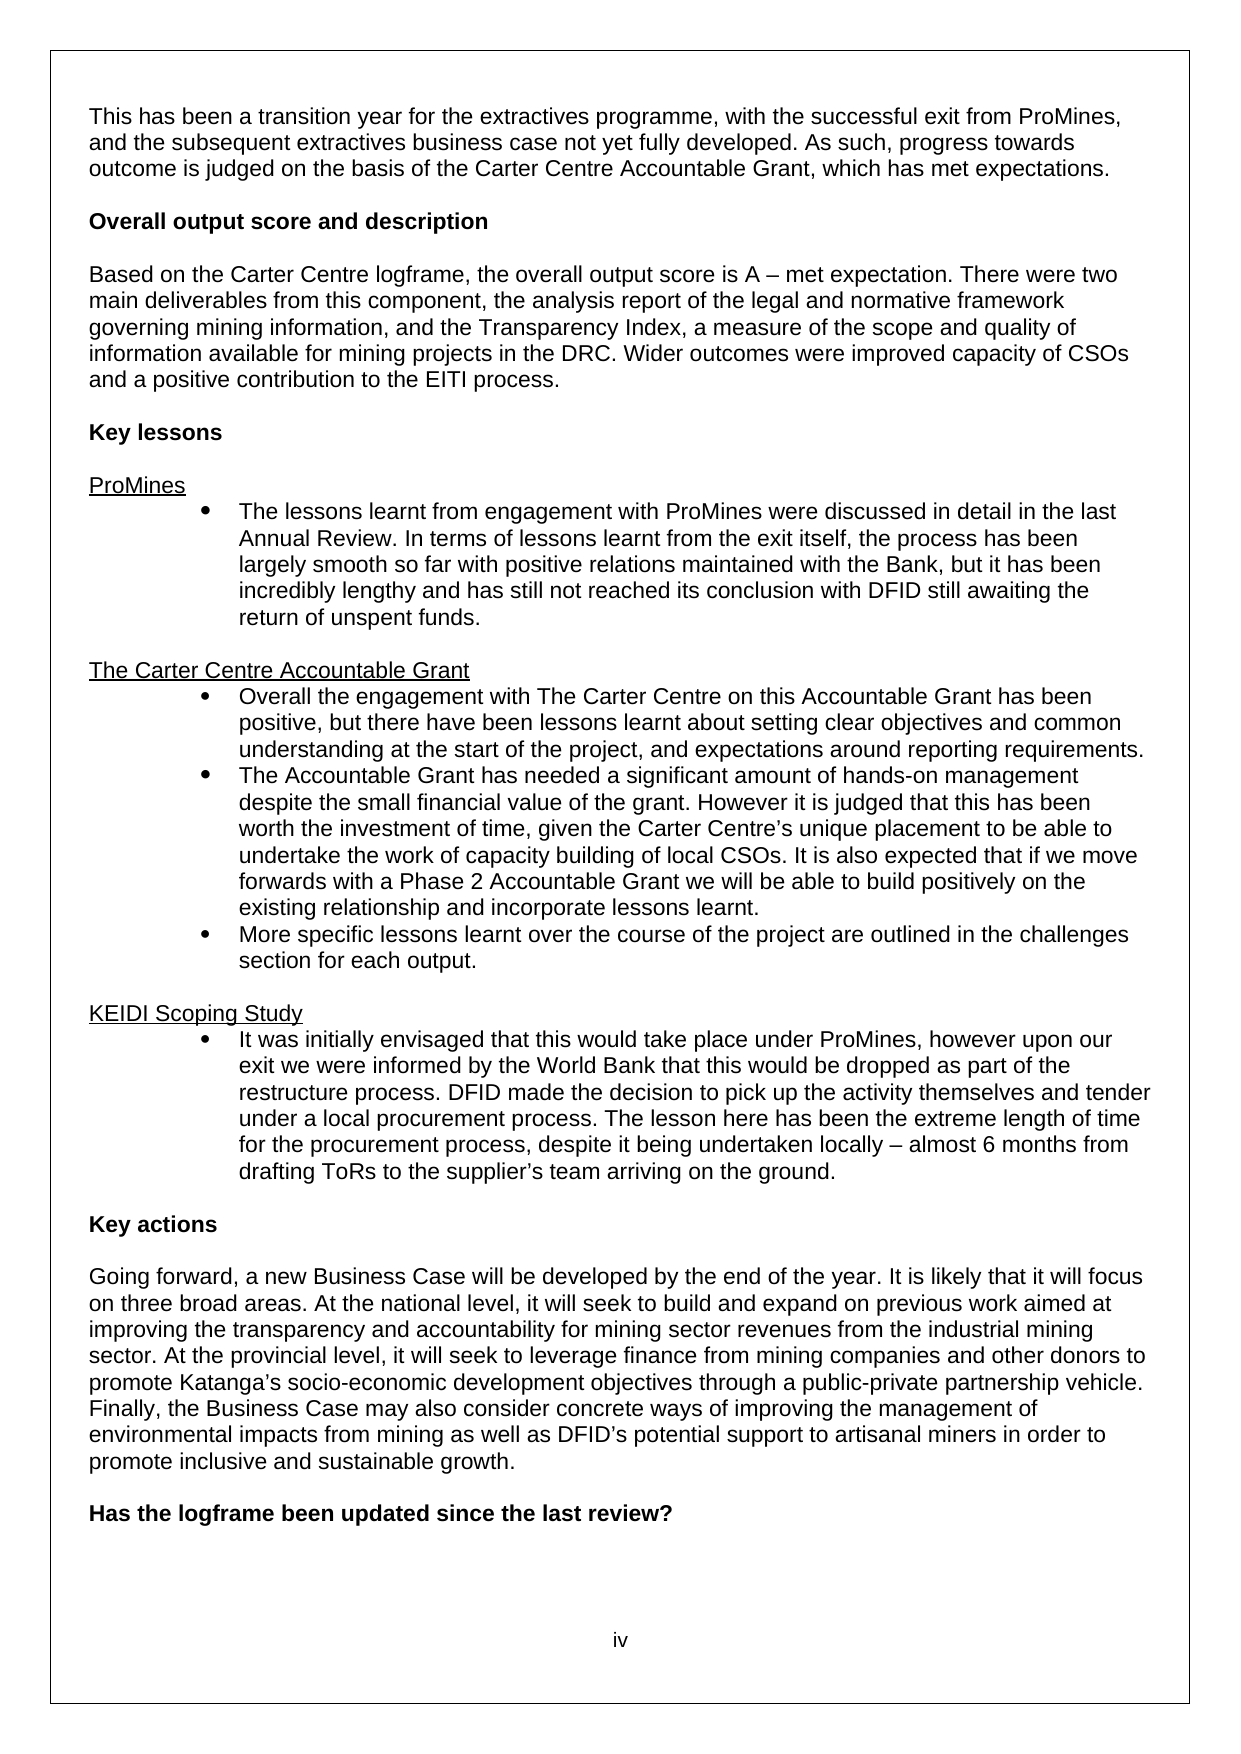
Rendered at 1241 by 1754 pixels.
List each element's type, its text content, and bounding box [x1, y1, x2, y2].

list Going forward, a new Business Case will be developed by the end of the year. It is likely that it will focus on three broad areas. At the national level, it will seek to build and expand on previous work aimed at improving the transparency and accountability for mining sector revenues from the industrial mining sector. At the provincial level, it will seek to leverage finance from mining companies and other donors to promote Katanga’s socio-economic development objectives through a public-private partnership vehicle. Finally, the Business Case may also consider concrete ways of improving the management of environmental impacts from mining as well as DFID’s potential support to artisanal miners in order to promote inclusive and sustainable growth. [89, 1263, 1152, 1474]
text This has been a transition year for the extractives programme, with the successful exit from ProMines, and the subsequent extractives business case not yet fully developed. As such, progress towards outcome is judged on the basis of the Carter Centre Accountable Grant, which has met expectations. [89, 103, 1152, 182]
text ProMines [89, 472, 1152, 498]
text KEIDI Scoping Study [89, 1000, 1152, 1026]
text Key actions [89, 1211, 1152, 1237]
text Key lessons [89, 419, 1152, 445]
text Has the logframe been updated since the last review? [89, 1500, 1152, 1527]
list The lessons learnt from engagement with ProMines were discussed in detail in the last Annual Review. In terms of lessons learnt from the exit itself, the process has been largely smooth so far with positive relations maintained with the Bank, but it has been incredibly lengthy and has still not reached its conclusion with DFID still awaiting the return of unspent funds. [201, 498, 1152, 630]
text Based on the Carter Centre logframe, the overall output score is A – met expectation. There were two main deliverables from this component, the analysis report of the legal and normative framework governing mining information, and the Transparency Index, a measure of the scope and quality of information available for mining projects in the DRC. Wider outcomes were improved capacity of CSOs and a positive contribution to the EITI process. [89, 261, 1152, 392]
list It was initially envisaged that this would take place under ProMines, however upon our exit we were informed by the World Bank that this would be dropped as part of the restructure process. DFID made the decision to pick up the activity themselves and tender under a local procurement process. The lesson here has been the extreme length of time for the procurement process, despite it being undertaken locally – almost 6 months from drafting ToRs to the supplier’s team arriving on the ground. [201, 1026, 1152, 1184]
list Overall the engagement with The Carter Centre on this Accountable Grant has been positive, but there have been lessons learnt about setting clear objectives and common understanding at the start of the project, and expectations around reporting requirements. [201, 683, 1152, 762]
text Overall output score and description [89, 208, 1152, 234]
text The Carter Centre Accountable Grant [89, 657, 1152, 683]
list The Accountable Grant has needed a significant amount of hands-on management despite the small financial value of the grant. However it is judged that this has been worth the investment of time, given the Carter Centre’s unique placement to be able to undertake the work of capacity building of local CSOs. It is also expected that if we move forwards with a Phase 2 Accountable Grant we will be able to build positively on the existing relationship and incorporate lessons learnt. [201, 762, 1152, 921]
list More specific lessons learnt over the course of the project are outlined in the challenges section for each output. [201, 921, 1152, 973]
